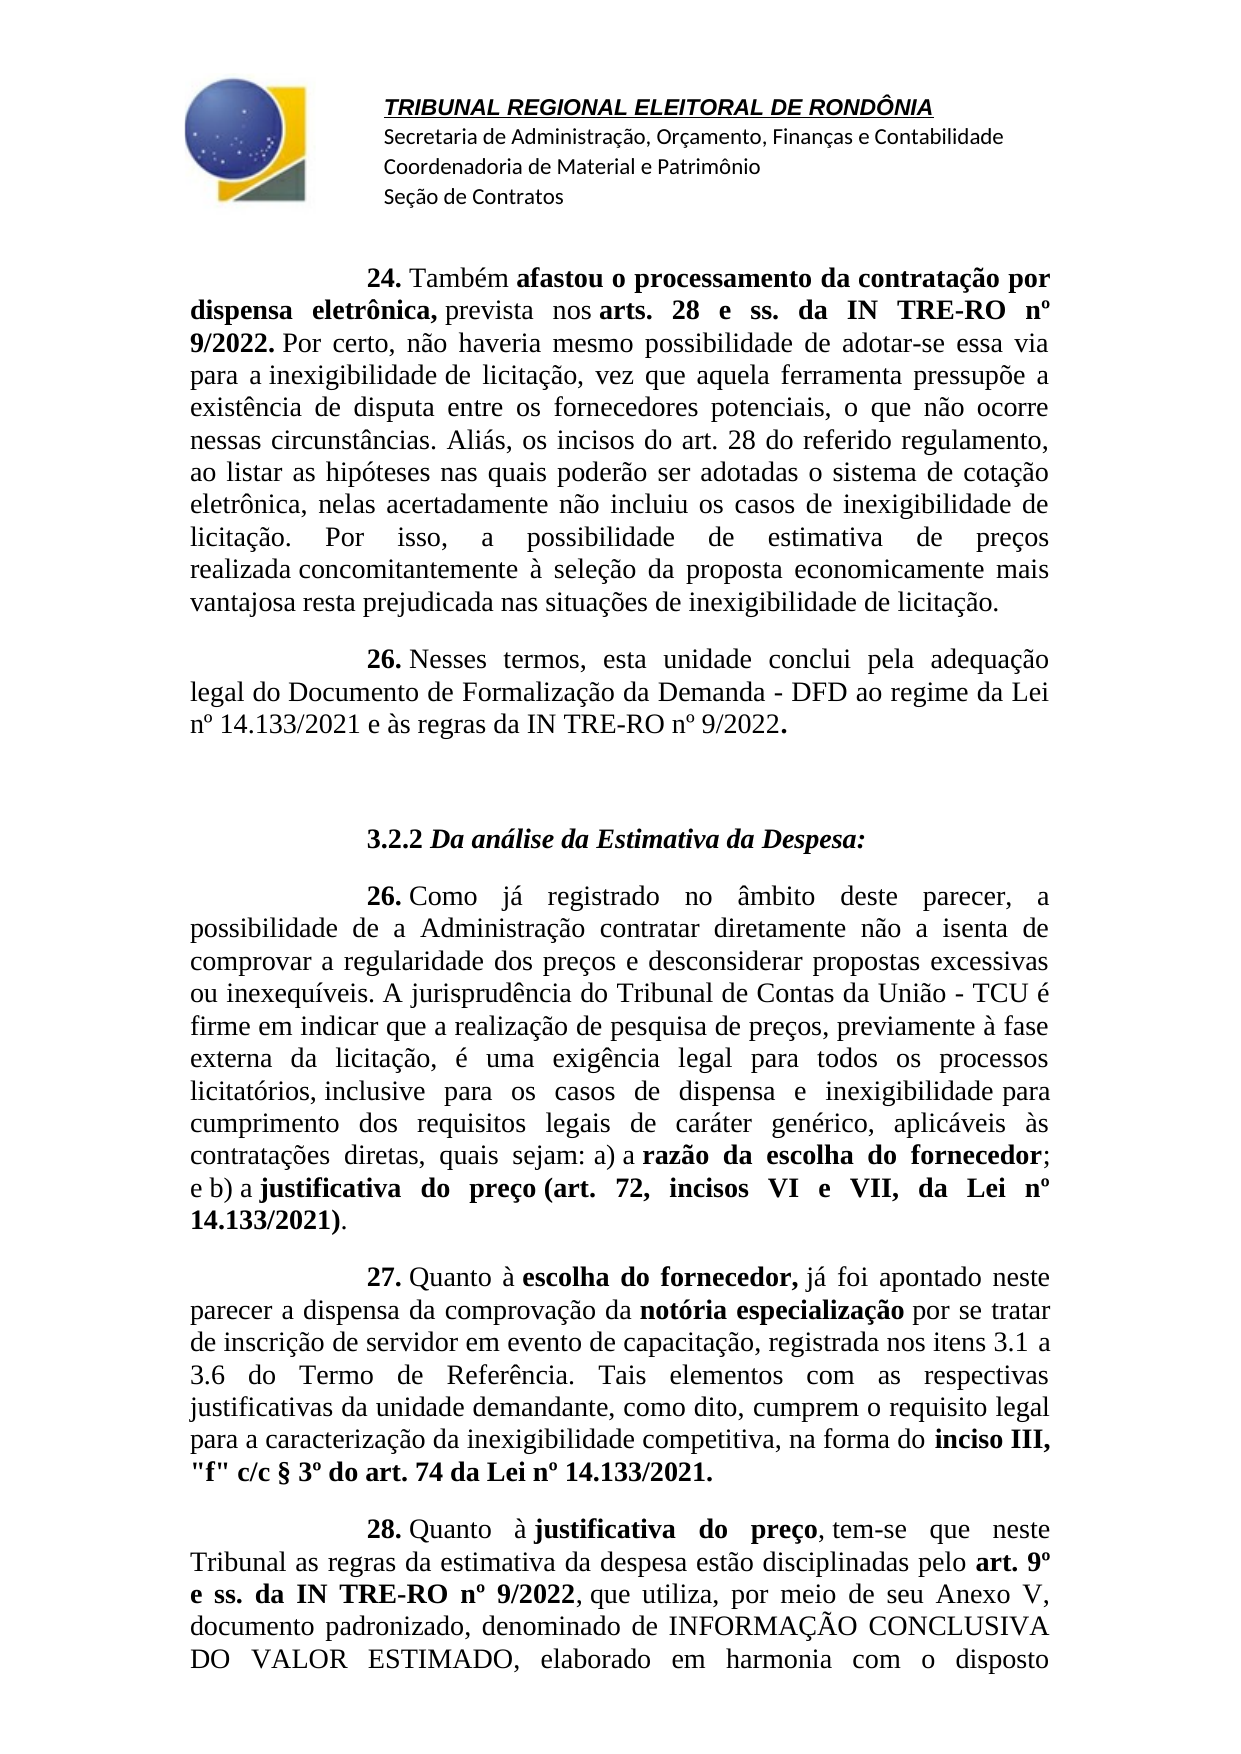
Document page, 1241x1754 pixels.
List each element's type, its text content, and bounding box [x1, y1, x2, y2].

text 26. Nesses termos, esta unidade conclui pela adequação legal do Documento de Formalização da Demanda - DFD ao regime da Lei nº 14.133/2021 e às regras da IN TRE-RO nº 9/2022. [190, 642, 1051, 739]
text 27. Quanto à escolha do fornecedor, já foi apontado neste parecer a dispensa da comprovação da notória especialização por se tratar de inscrição de servidor em evento de capacitação, registrada nos itens 3.1 a 3.6 do Termo de Referência. Tais elementos com as respectivas justificativas da unidade demandante, como dito, cumprem o requisito legal para a caracterização da inexigibilidade competitiva, na forma do inciso III, "f" c/c § 3º do art. 74 da Lei nº 14.133/2021. [190, 1261, 1051, 1487]
text 28. Quanto à justificativa do preço, tem-se que neste Tribunal as regras da estimativa da despesa estão disciplinadas pelo art. 9º e ss. da IN TRE-RO nº 9/2022, que utiliza, por meio de seu Anexo V, documento padronizado, denominado de INFORMAÇÃO CONCLUSIVA DO VALOR ESTIMADO, elaborado em harmonia com o disposto [190, 1512, 1051, 1674]
text 24. Também afastou o processamento da contratação por dispensa eletrônica, prevista nos arts. 28 e ss. da IN TRE-RO nº 9/2022. Por certo, não haveria mesmo possibilidade de adotar-se essa via para a inexigibilidade de licitação, vez que aquela ferramenta pressupõe a existência de disputa entre os fornecedores potenciais, o que não ocorre nessas circunstâncias. Aliás, os incisos do art. 28 do referido regulamento, ao listar as hipóteses nas quais poderão ser adotadas o sistema de cotação eletrônica, nelas acertadamente não incluiu os casos de inexigibilidade de licitação. Por isso, a possibilidade de estimativa de preços realizada concomitantemente à seleção da proposta economicamente mais vantajosa resta prejudicada nas situações de inexigibilidade de licitação. [190, 261, 1051, 617]
text 26. Como já registrado no âmbito deste parecer, a possibilidade de a Administração contratar diretamente não a isenta de comprovar a regularidade dos preços e desconsiderar propostas excessivas ou inexequíveis. A jurisprudência do Tribunal de Contas da União - TCU é firme em indicar que a realização de pesquisa de preços, previamente à fase externa da licitação, é uma exigência legal para todos os processos licitatórios, inclusive para os casos de dispensa e inexigibilidade para cumprimento dos requisitos legais de caráter genérico, aplicáveis às contratações diretas, quais sejam: a) a razão da escolha do fornecedor; e b) a justificativa do preço (art. 72, incisos VI e VII, da Lei nº 14.133/2021). [190, 879, 1051, 1236]
text 3.2.2 Da análise da Estimativa da Despesa: [190, 822, 1051, 854]
